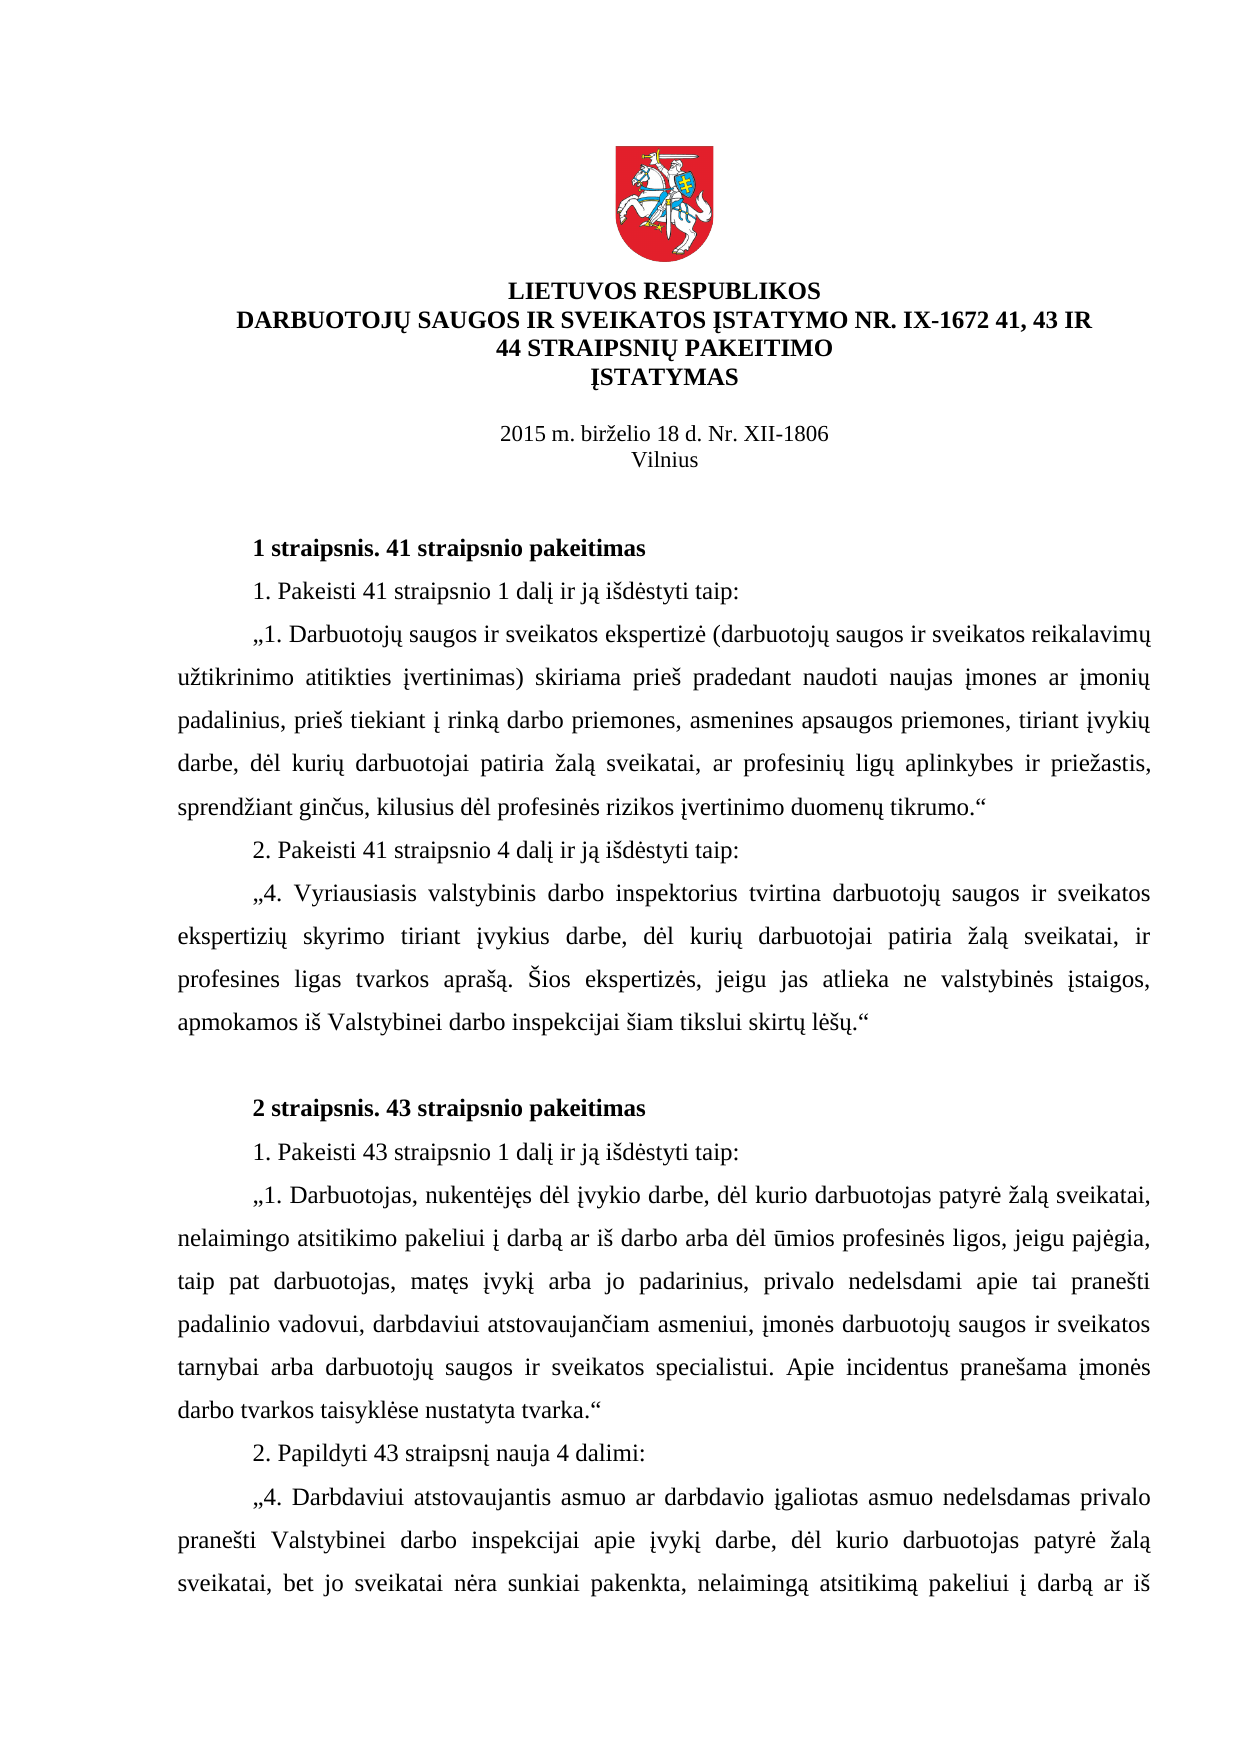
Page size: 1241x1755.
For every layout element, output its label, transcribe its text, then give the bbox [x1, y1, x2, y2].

text „4. Vyriausiasis valstybinis darbo inspektorius tvirtina darbuotojų saugos ir sveikatos ekspertizių skyrimo tiriant įvykius darbe, dėl kurių darbuotojai patiria žalą sveikatai, ir profesines ligas tvarkos aprašą. Šios ekspertizės, jeigu jas atlieka ne valstybinės įstaigos, apmokamos iš Valstybinei darbo inspekcijai šiam tikslui skirtų lėšų.“ [177, 878, 1152, 1036]
text 1. Pakeisti 43 straipsnio 1 dalį ir ją išdėstyti taip: [177, 1137, 1152, 1165]
text 1. Pakeisti 41 straipsnio 1 dalį ir ją išdėstyti taip: [177, 576, 1152, 605]
text DARBUOTOJŲ SAUGOS IR SVEIKATOS ĮSTATYMO NR. IX-1672 41, 43 IR 44 STRAIPSNIŲ PAKEITIMO [177, 305, 1152, 362]
text 1 straipsnis. 41 straipsnio pakeitimas [177, 533, 1152, 562]
text 2015 m. birželio 18 d. Nr. XII-1806 [177, 420, 1152, 446]
text Vilnius [177, 446, 1152, 472]
text 2. Pakeisti 41 straipsnio 4 dalį ir ją išdėstyti taip: [177, 835, 1152, 863]
text 2 straipsnis. 43 straipsnio pakeitimas [177, 1093, 1152, 1122]
text ĮSTATYMAS [177, 362, 1152, 391]
text „1. Darbuotojas, nukentėjęs dėl įvykio darbe, dėl kurio darbuotojas patyrė žalą sveikatai, nelaimingo atsitikimo pakeliui į darbą ar iš darbo arba dėl ūmios profesinės ligos, jeigu pajėgia, taip pat darbuotojas, matęs įvykį arba jo padarinius, privalo nedelsdami apie tai pranešti padalinio vadovui, darbdaviui atstovaujančiam asmeniui, įmonės darbuotojų saugos ir sveikatos tarnybai arba darbuotojų saugos ir sveikatos specialistui. Apie incidentus pranešama įmonės darbo tvarkos taisyklėse nustatyta tvarka.“ [177, 1180, 1152, 1424]
text „1. Darbuotojų saugos ir sveikatos ekspertizė (darbuotojų saugos ir sveikatos reikalavimų užtikrinimo atitikties įvertinimas) skiriama prieš pradedant naudoti naujas įmones ar įmonių padalinius, prieš tiekiant į rinką darbo priemones, asmenines apsaugos priemones, tiriant įvykių darbe, dėl kurių darbuotojai patiria žalą sveikatai, ar profesinių ligų aplinkybes ir priežastis, sprendžiant ginčus, kilusius dėl profesinės rizikos įvertinimo duomenų tikrumo.“ [177, 619, 1152, 820]
text 2. Papildyti 43 straipsnį nauja 4 dalimi: [177, 1438, 1152, 1467]
text LIETUVOS RESPUBLIKOS [177, 276, 1152, 305]
text „4. Darbdaviui atstovaujantis asmuo ar darbdavio įgaliotas asmuo nedelsdamas privalo pranešti Valstybinei darbo inspekcijai apie įvykį darbe, dėl kurio darbuotojas patyrė žalą sveikatai, bet jo sveikatai nėra sunkiai pakenkta, nelaimingą atsitikimą pakeliui į darbą ar iš [177, 1482, 1152, 1597]
